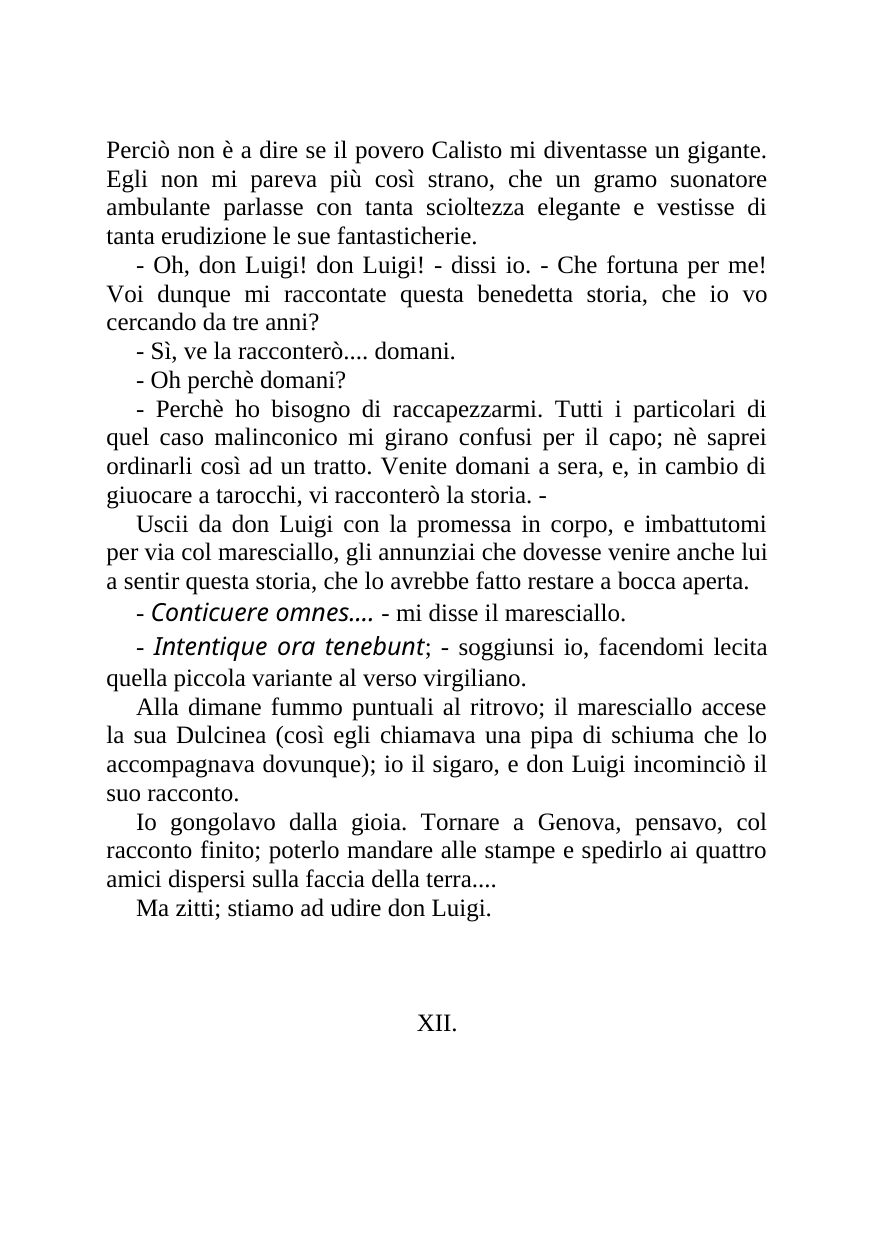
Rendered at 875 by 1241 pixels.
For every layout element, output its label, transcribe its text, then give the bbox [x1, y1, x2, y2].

text Perciò non è a dire se il povero Calisto mi diventasse un gigante. Egli non mi pareva più così strano, che un gramo suonatore ambulante parlasse con tanta scioltezza elegante e vestisse di tanta erudizione le sue fantasticherie. [106, 135, 768, 250]
text Ma zitti; stiamo ad udire don Luigi. [106, 893, 768, 922]
text Alla dimane fummo puntuali al ritrovo; il maresciallo accese la sua Dulcinea (così egli chiamava una pipa di schiuma che lo accompagnava dovunque); io il sigaro, e don Luigi incominciò il suo racconto. [106, 692, 768, 807]
text - Oh perchè domani? [106, 365, 768, 394]
text - Oh, don Luigi! don Luigi! - dissi io. - Che fortuna per me! Voi dunque mi raccontate questa benedetta storia, che io vo cercando da tre anni? [106, 250, 768, 336]
text - Sì, ve la racconterò.... domani. [106, 336, 768, 365]
text - Intentique ora tenebunt; - soggiunsi io, facendomi lecita quella piccola variante al verso virgiliano. [106, 629, 768, 692]
text XII. [106, 1008, 768, 1037]
text Uscii da don Luigi con la promessa in corpo, e imbattutomi per via col maresciallo, gli annunziai che dovesse venire anche lui a sentir questa storia, che lo avrebbe fatto restare a bocca aperta. [106, 509, 768, 595]
text Io gongolavo dalla gioia. Tornare a Genova, pensavo, col racconto finito; poterlo mandare alle stampe e spedirlo ai quattro amici dispersi sulla faccia della terra.... [106, 807, 768, 893]
text - Conticuere omnes.... - mi disse il maresciallo. [106, 595, 768, 629]
text - Perchè ho bisogno di raccapezzarmi. Tutti i particolari di quel caso malinconico mi girano confusi per il capo; nè saprei ordinarli così ad un tratto. Venite domani a sera, e, in cambio di giuocare a tarocchi, vi racconterò la storia. - [106, 394, 768, 509]
